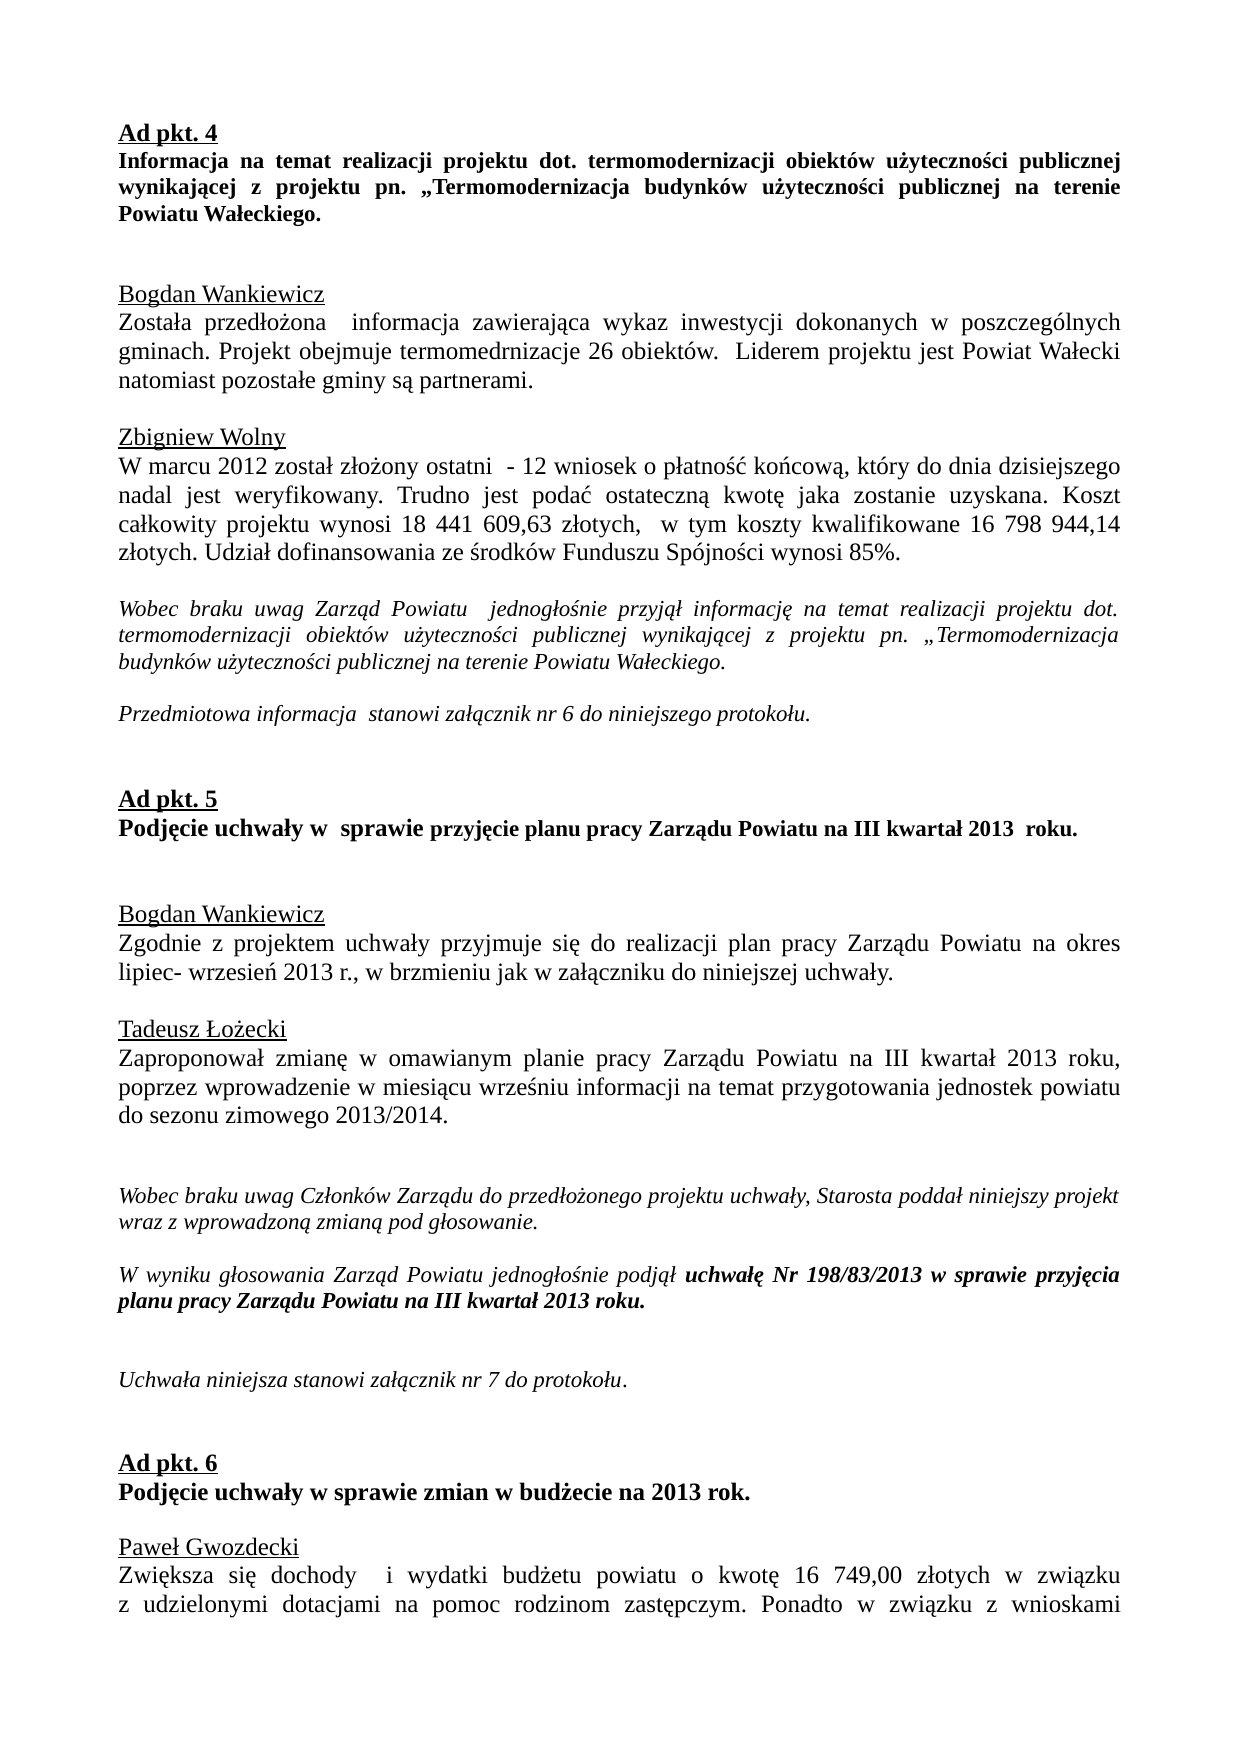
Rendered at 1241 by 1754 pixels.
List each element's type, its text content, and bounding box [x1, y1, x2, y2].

text Ad pkt. 6 [118, 1448, 1122, 1477]
text Uchwała niniejsza stanowi załącznik nr 7 do protokołu. [44, 1366, 1122, 1393]
text Informacja na temat realizacji projektu dot. termomodernizacji obiektów użyteczności publicznej wynikającej z projektu pn. „Termomodernizacja budynków użyteczności publicznej na terenie Powiatu Wałeckiego. [118, 147, 1122, 226]
text Przedmiotowa informacja stanowi załącznik nr 6 do niniejszego protokołu. [118, 700, 1122, 727]
text Paweł Gwozdecki [118, 1532, 1122, 1561]
text W wyniku głosowania Zarząd Powiatu jednogłośnie podjął uchwałę Nr 198/83/2013 w sprawie przyjęcia planu pracy Zarządu Powiatu na III kwartał 2013 roku. [118, 1261, 1122, 1314]
text Została przedłożona informacja zawierająca wykaz inwestycji dokonanych w poszczególnych gminach. Projekt obejmuje termomedrnizacje 26 obiektów. Liderem projektu jest Powiat Wałecki natomiast pozostałe gminy są partnerami. [118, 307, 1122, 394]
text Bogdan Wankiewicz [118, 279, 1122, 307]
text Wobec braku uwag Zarząd Powiatu jednogłośnie przyjął informację na temat realizacji projektu dot. termomodernizacji obiektów użyteczności publicznej wynikającej z projektu pn. „Termomodernizacja budynków użyteczności publicznej na terenie Powiatu Wałeckiego. [118, 595, 1122, 674]
text Tadeusz Łożecki [118, 1014, 1122, 1043]
text Podjęcie uchwały w sprawie przyjęcie planu pracy Zarządu Powiatu na III kwartał 2013 roku. [118, 813, 1122, 842]
text Ad pkt. 5 [118, 784, 1122, 813]
text Wobec braku uwag Członków Zarządu do przedłożonego projektu uchwały, Starosta poddał niniejszy projekt wraz z wprowadzoną zmianą pod głosowanie. [118, 1182, 1122, 1235]
text Zbigniew Wolny [118, 422, 1122, 451]
text Zwiększa się dochody i wydatki budżetu powiatu o kwotę 16 749,00 złotych w związku z udzielonymi dotacjami na pomoc rodzinom zastępczym. Ponadto w związku z wnioskami [118, 1561, 1122, 1618]
text Bogdan Wankiewicz [118, 899, 1122, 928]
text W marcu 2012 został złożony ostatni - 12 wniosek o płatność końcową, który do dnia dzisiejszego nadal jest weryfikowany. Trudno jest podać ostateczną kwotę jaka zostanie uzyskana. Koszt całkowity projektu wynosi 18 441 609,63 złotych, w tym koszty kwalifikowane 16 798 944,14 złotych. Udział dofinansowania ze środków Funduszu Spójności wynosi 85%. [118, 451, 1122, 566]
text Zgodnie z projektem uchwały przyjmuje się do realizacji plan pracy Zarządu Powiatu na okres lipiec- wrzesień 2013 r., w brzmieniu jak w załączniku do niniejszej uchwały. [118, 928, 1122, 986]
text Zaproponował zmianę w omawianym planie pracy Zarządu Powiatu na III kwartał 2013 roku, poprzez wprowadzenie w miesiącu wrześniu informacji na temat przygotowania jednostek powiatu do sezonu zimowego 2013/2014. [118, 1043, 1122, 1129]
text Podjęcie uchwały w sprawie zmian w budżecie na 2013 rok. [118, 1477, 1122, 1505]
text Ad pkt. 4 [118, 118, 1122, 147]
